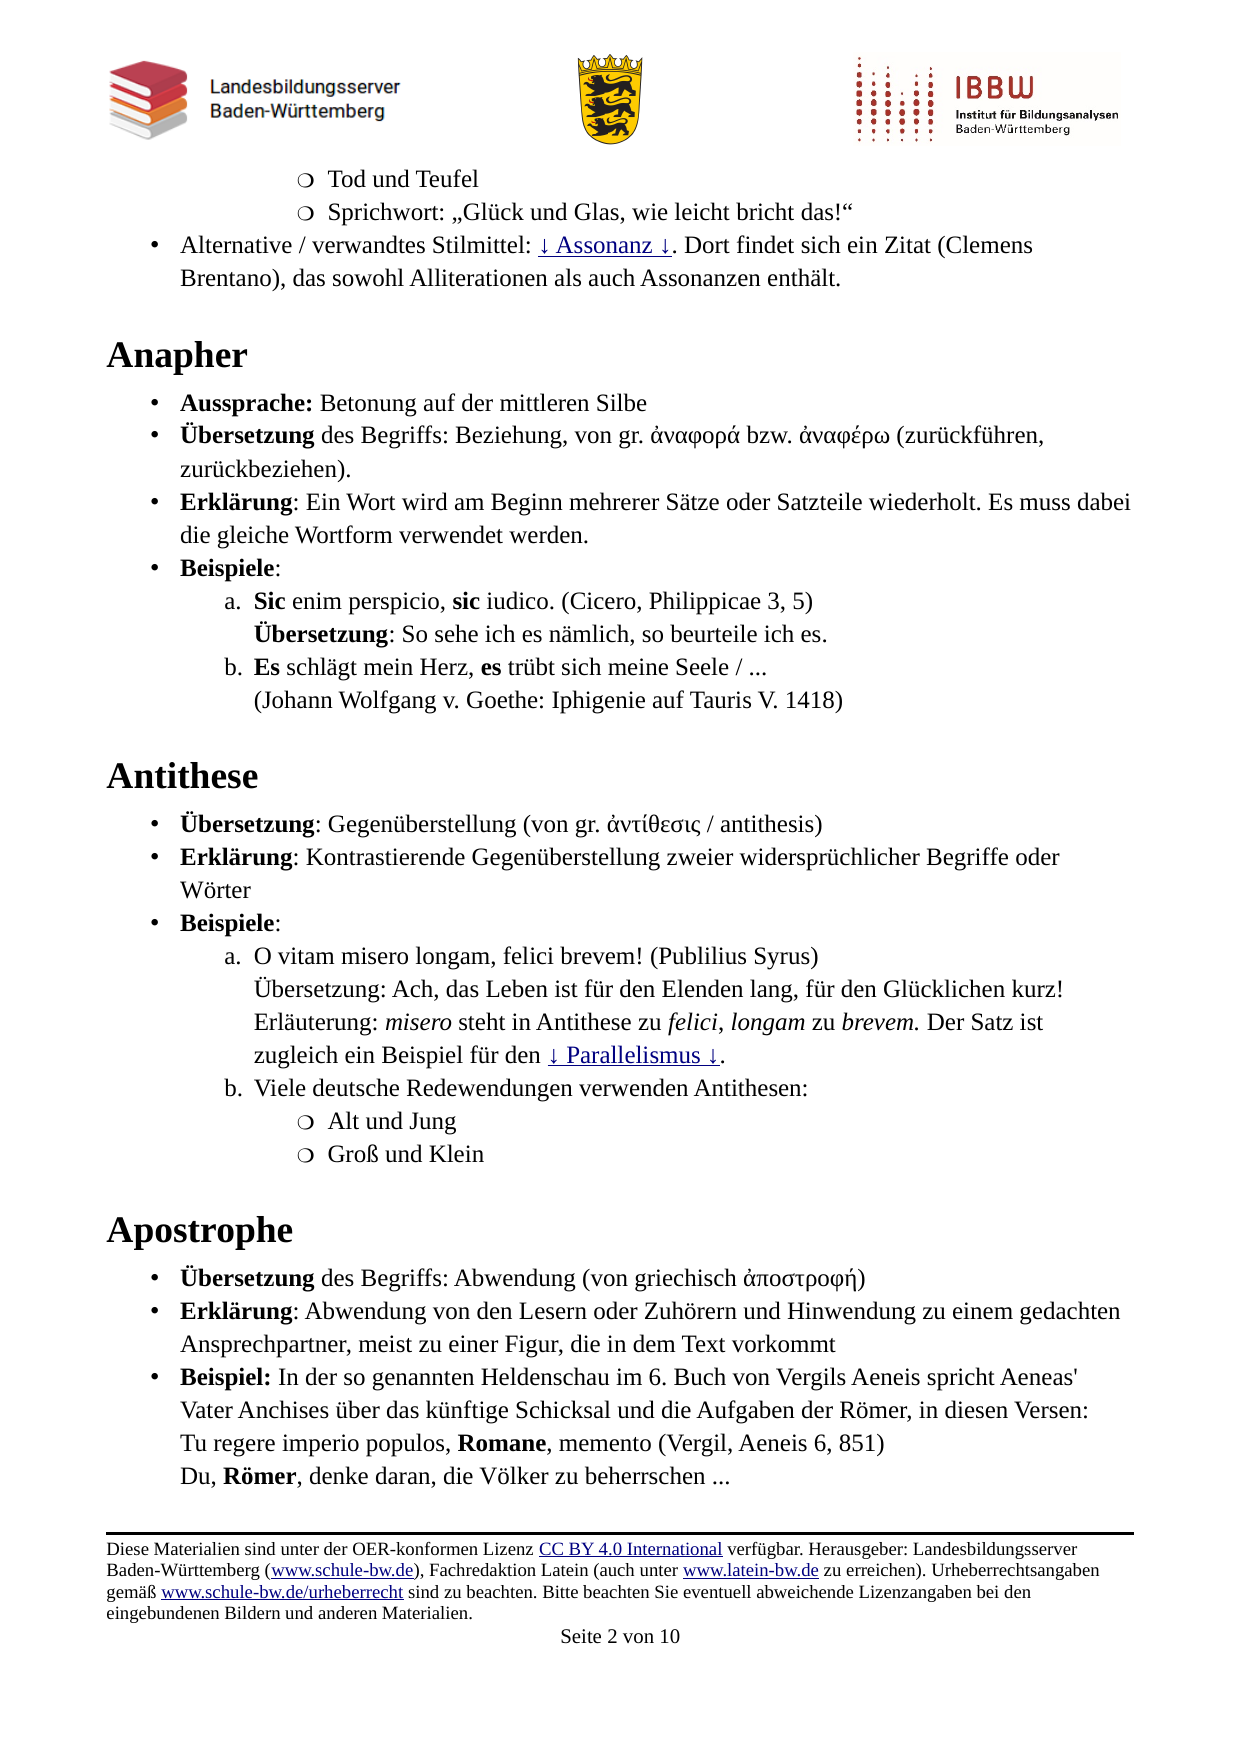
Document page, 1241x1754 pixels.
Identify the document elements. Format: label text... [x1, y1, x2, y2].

list Groß und Klein [298, 1139, 1134, 1168]
list Alt und Jung [298, 1106, 1134, 1135]
picture [852, 52, 1122, 146]
picture [97, 47, 414, 150]
list Beispiele: [150, 553, 1134, 581]
list O vitam misero longam, felici brevem! (Publilius Syrus) Übersetzung: Ach, das Leben ist für den Elenden lang, für den Glücklichen kurz! Erläuterung: misero steht in Antithese zu felici, longam zu brevem. Der Satz ist zugleich ein Beispiel für den ↓ Parallelismus ↓. [224, 941, 1134, 1069]
subtitle Apostrophe [106, 1207, 1134, 1251]
list Viele deutsche Redewendungen verwenden Antithesen: [224, 1073, 1134, 1102]
list Übersetzung des Begriffs: Beziehung, von gr. ἀναφορά bzw. ἀναφέρω (zurückführen, zurückbeziehen). [150, 421, 1134, 482]
list Erklärung: Kontrastierende Gegenüberstellung zweier widersprüchlicher Begriffe oder Wörter [150, 842, 1134, 904]
picture [577, 54, 643, 145]
list Sprichwort: „Glück und Glas, wie leicht bricht das!“ [298, 197, 1134, 226]
list Alternative / verwandtes Stilmittel: ↓ Assonanz ↓. Dort findet sich ein Zitat (Clemens Brentano), das sowohl Alliterationen als auch Assonanzen enthält. [150, 231, 1134, 292]
list Übersetzung des Begriffs: Abwendung (von griechisch ἀποστροφή) [150, 1263, 1134, 1292]
list Es schlägt mein Herz, es trübt sich meine Seele / ... (Johann Wolfgang v. Goethe: Iphigenie auf Tauris V. 1418) [224, 652, 1134, 713]
list Beispiele: [150, 908, 1134, 937]
list Sic enim perspicio, sic iudico. (Cicero, Philippicae 3, 5) Übersetzung: So sehe ich es nämlich, so beurteile ich es. [224, 586, 1134, 647]
subtitle Antithese [106, 753, 1134, 796]
list Erklärung: Abwendung von den Lesern oder Zuhörern und Hinwendung zu einem gedachten Ansprechpartner, meist zu einer Figur, die in dem Text vorkommt [150, 1296, 1134, 1358]
list Tod und Teufel [298, 164, 1134, 193]
list Übersetzung: Gegenüberstellung (von gr. ἀντίθεσις / antithesis) [150, 809, 1134, 838]
list Beispiel: In der so genannten Heldenschau im 6. Buch von Vergils Aeneis spricht Aeneas' Vater Anchises über das künftige Schicksal und die Aufgaben der Römer, in diesen Versen: Tu regere imperio populos, Romane, memento (Vergil, Aeneis 6, 851) Du, Römer, denke daran, die Völker zu beherrschen ... [150, 1362, 1134, 1490]
list Erklärung: Ein Wort wird am Beginn mehrerer Sätze oder Satzteile wiederholt. Es muss dabei die gleiche Wortform verwendet werden. [150, 487, 1134, 548]
list Aussprache: Betonung auf der mittleren Silbe [150, 388, 1134, 416]
subtitle Anapher [106, 332, 1134, 375]
